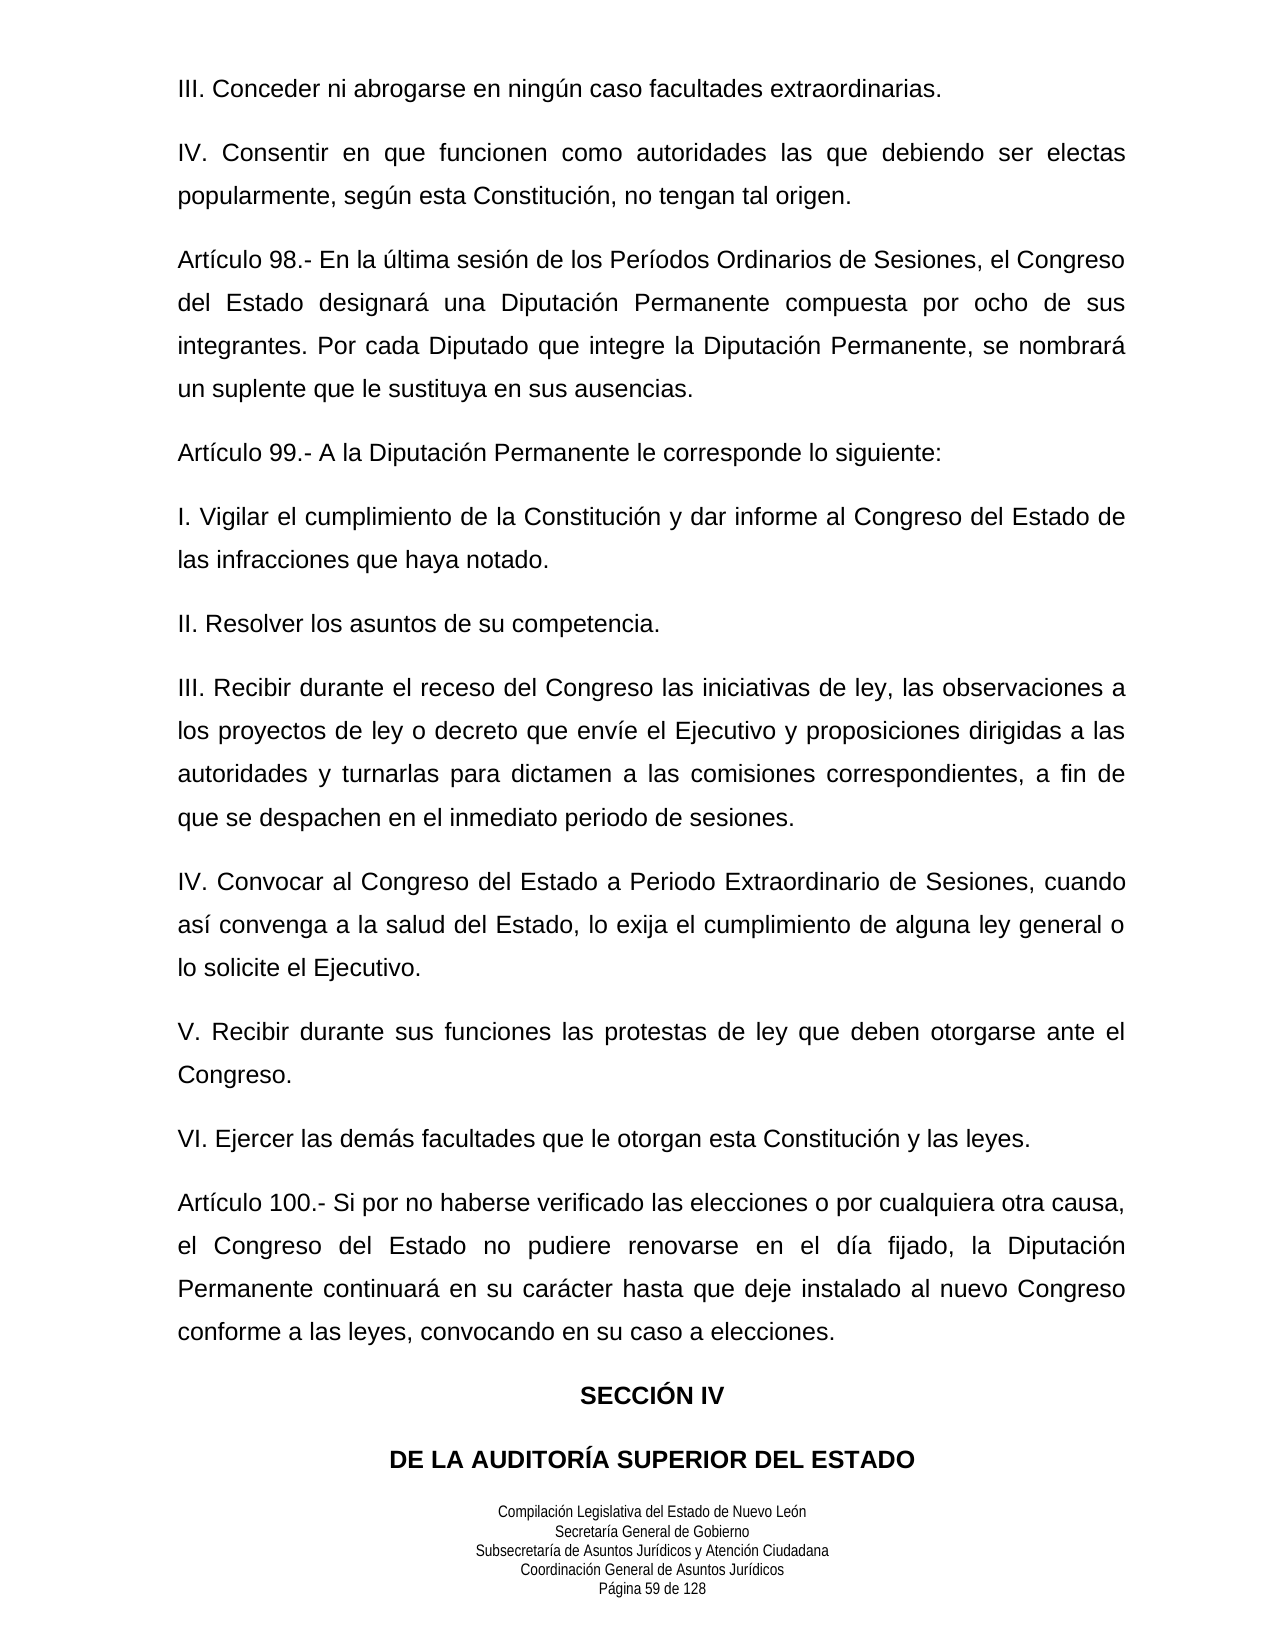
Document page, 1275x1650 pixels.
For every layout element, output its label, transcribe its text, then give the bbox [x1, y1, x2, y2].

text IV. Convocar al Congreso del Estado a Periodo Extraordinario de Sesiones, cuando así convenga a la salud del Estado, lo exija el cumplimiento de alguna ley general o lo solicite el Ejecutivo. [177, 867, 1127, 982]
text SECCIÓN IV [177, 1381, 1127, 1410]
text Artículo 99.- A la Diputación Permanente le corresponde lo siguiente: [177, 438, 1127, 467]
text II. Resolver los asuntos de su competencia. [177, 609, 1127, 638]
text VI. Ejercer las demás facultades que le otorgan esta Constitución y las leyes. [177, 1124, 1127, 1153]
text III. Conceder ni abrogarse en ningún caso facultades extraordinarias. [177, 74, 1127, 103]
text DE LA AUDITORÍA SUPERIOR DEL ESTADO [177, 1445, 1127, 1474]
text IV. Consentir en que funcionen como autoridades las que debiendo ser electas popularmente, según esta Constitución, no tengan tal origen. [177, 138, 1127, 210]
text III. Recibir durante el receso del Congreso las iniciativas de ley, las observaciones a los proyectos de ley o decreto que envíe el Ejecutivo y proposiciones dirigidas a las autoridades y turnarlas para dictamen a las comisiones correspondientes, a fin de que se despachen en el inmediato periodo de sesiones. [177, 673, 1127, 831]
text Artículo 100.- Si por no haberse verificado las elecciones o por cualquiera otra causa, el Congreso del Estado no pudiere renovarse en el día fijado, la Diputación Permanente continuará en su carácter hasta que deje instalado al nuevo Congreso conforme a las leyes, convocando en su caso a elecciones. [177, 1188, 1127, 1346]
text V. Recibir durante sus funciones las protestas de ley que deben otorgarse ante el Congreso. [177, 1017, 1127, 1089]
text I. Vigilar el cumplimiento de la Constitución y dar informe al Congreso del Estado de las infracciones que haya notado. [177, 502, 1127, 574]
text Artículo 98.- En la última sesión de los Períodos Ordinarios de Sesiones, el Congreso del Estado designará una Diputación Permanente compuesta por ocho de sus integrantes. Por cada Diputado que integre la Diputación Permanente, se nombrará un suplente que le sustituya en sus ausencias. [177, 245, 1127, 403]
